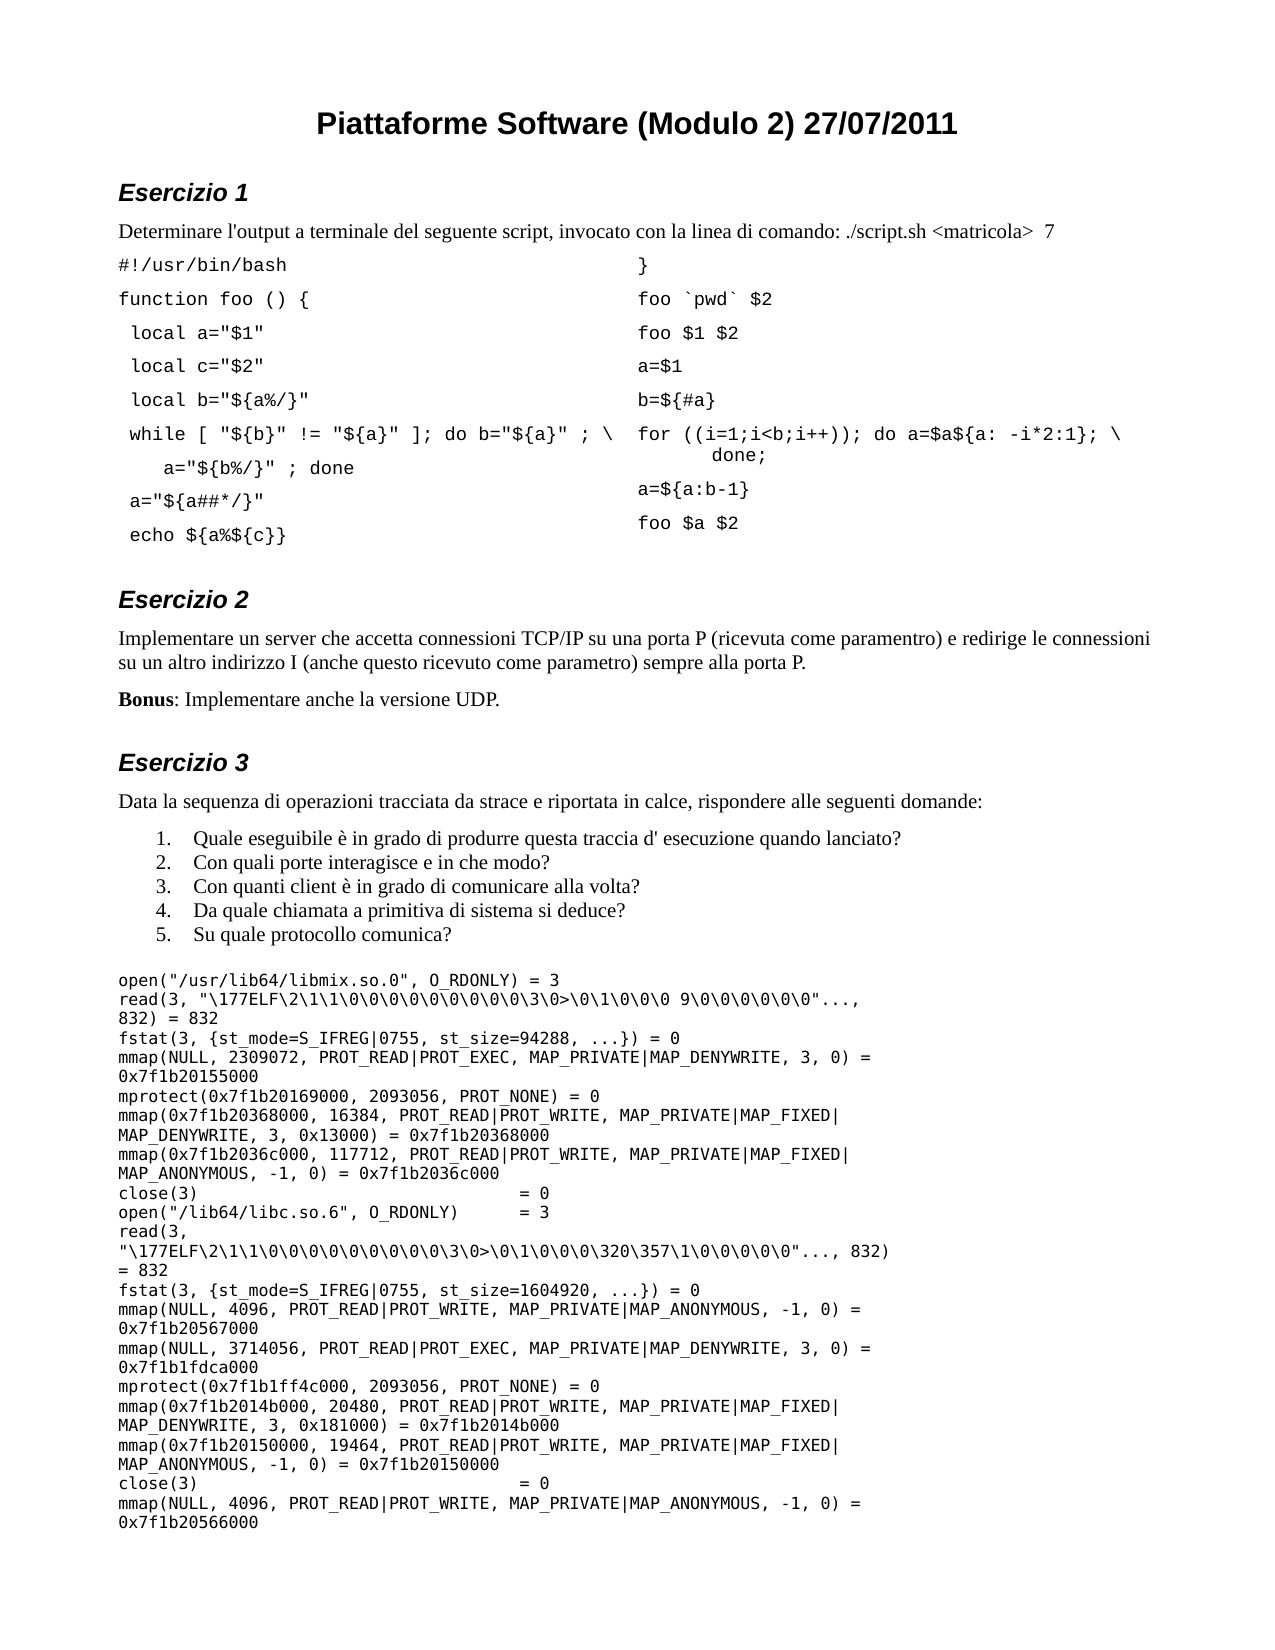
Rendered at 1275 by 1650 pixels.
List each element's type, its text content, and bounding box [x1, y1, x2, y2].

text = 832 [118, 1261, 1157, 1281]
text Bonus: Implementare anche la versione UDP. [118, 687, 1157, 711]
list Quale eseguibile è in grado di produrre questa traccia d' esecuzione quando lanciato? [156, 826, 1157, 850]
text Implementare un server che accetta connessioni TCP/IP su una porta P (ricevuta come paramentro) e redirige le connessioni su un altro indirizzo I (anche questo ricevuto come parametro) sempre alla porta P. [118, 626, 1157, 674]
subtitle Piattaforme Software (Modulo 2) 27/07/2011 [118, 105, 1157, 141]
text MAP_DENYWRITE, 3, 0x181000) = 0x7f1b2014b000 [118, 1416, 1157, 1436]
text local a="$1" [118, 323, 637, 345]
subtitle Esercizio 2 [118, 585, 1157, 613]
subtitle Esercizio 1 [118, 178, 1157, 207]
subtitle Esercizio 3 [118, 748, 1157, 777]
text mmap(NULL, 3714056, PROT_READ|PROT_EXEC, MAP_PRIVATE|MAP_DENYWRITE, 3, 0) = [118, 1339, 1157, 1358]
text close(3) = 0 [118, 1184, 1157, 1203]
text a="${a##*/}" [118, 492, 637, 513]
text fstat(3, {st_mode=S_IFREG|0755, st_size=1604920, ...}) = 0 [118, 1281, 1157, 1300]
text function foo () { [118, 290, 637, 311]
text 832) = 832 [118, 1009, 1157, 1029]
text foo $a $2 [637, 513, 1157, 535]
text a=$1 [637, 357, 1157, 378]
text 0x7f1b20566000 [118, 1513, 1157, 1532]
text read(3, "\177ELF\2\1\1\0\0\0\0\0\0\0\0\0\3\0>\0\1\0\0\0 9\0\0\0\0\0\0"..., [118, 990, 1157, 1009]
text local b="${a%/}" [118, 391, 637, 412]
text open("/lib64/libc.so.6", O_RDONLY) = 3 [118, 1203, 1157, 1222]
text mmap(NULL, 4096, PROT_READ|PROT_WRITE, MAP_PRIVATE|MAP_ANONYMOUS, -1, 0) = [118, 1300, 1157, 1319]
text 0x7f1b20155000 [118, 1067, 1157, 1087]
list Con quanti client è in grado di comunicare alla volta? [156, 874, 1157, 898]
text mmap(0x7f1b20368000, 16384, PROT_READ|PROT_WRITE, MAP_PRIVATE|MAP_FIXED| [118, 1106, 1157, 1126]
list Con quali porte interagisce e in che modo? [156, 850, 1157, 874]
text mmap(NULL, 2309072, PROT_READ|PROT_EXEC, MAP_PRIVATE|MAP_DENYWRITE, 3, 0) = [118, 1048, 1157, 1067]
text "\177ELF\2\1\1\0\0\0\0\0\0\0\0\0\3\0>\0\1\0\0\0\320\357\1\0\0\0\0\0"..., 832) [118, 1242, 1157, 1261]
text mmap(0x7f1b2036c000, 117712, PROT_READ|PROT_WRITE, MAP_PRIVATE|MAP_FIXED| [118, 1145, 1157, 1164]
text for ((i=1;i<b;i++)); do a=$a${a: -i*2:1}; \ done; [637, 425, 1157, 467]
text Determinare l'output a terminale del seguente script, invocato con la linea di comando: ./script.sh <matricola> 7 [118, 219, 1157, 243]
text MAP_ANONYMOUS, -1, 0) = 0x7f1b2036c000 [118, 1164, 1157, 1184]
text mprotect(0x7f1b1ff4c000, 2093056, PROT_NONE) = 0 [118, 1377, 1157, 1397]
text mmap(NULL, 4096, PROT_READ|PROT_WRITE, MAP_PRIVATE|MAP_ANONYMOUS, -1, 0) = [118, 1494, 1157, 1513]
text Data la sequenza di operazioni tracciata da strace e riportata in calce, rispondere alle seguenti domande: [118, 789, 1157, 813]
list Da quale chiamata a primitiva di sistema si deduce? [156, 898, 1157, 922]
text } [637, 256, 1157, 277]
text #!/usr/bin/bash [118, 256, 637, 277]
text a=${a:b-1} [637, 480, 1157, 501]
list Su quale protocollo comunica? [156, 922, 1157, 946]
text mmap(0x7f1b20150000, 19464, PROT_READ|PROT_WRITE, MAP_PRIVATE|MAP_FIXED| [118, 1436, 1157, 1455]
text foo $1 $2 [637, 323, 1157, 345]
text mprotect(0x7f1b20169000, 2093056, PROT_NONE) = 0 [118, 1087, 1157, 1106]
text close(3) = 0 [118, 1474, 1157, 1494]
text open("/usr/lib64/libmix.so.0", O_RDONLY) = 3 [118, 971, 1157, 990]
text while [ "${b}" != "${a}" ]; do b="${a}" ; \ [118, 425, 637, 446]
text a="${b%/}" ; done [118, 458, 637, 480]
text echo ${a%${c}} [118, 526, 637, 547]
text MAP_DENYWRITE, 3, 0x13000) = 0x7f1b20368000 [118, 1126, 1157, 1145]
text b=${#a} [637, 391, 1157, 412]
text fstat(3, {st_mode=S_IFREG|0755, st_size=94288, ...}) = 0 [118, 1029, 1157, 1048]
text foo `pwd` $2 [637, 290, 1157, 311]
text 0x7f1b20567000 [118, 1319, 1157, 1339]
text mmap(0x7f1b2014b000, 20480, PROT_READ|PROT_WRITE, MAP_PRIVATE|MAP_FIXED| [118, 1397, 1157, 1416]
text read(3, [118, 1222, 1157, 1242]
text MAP_ANONYMOUS, -1, 0) = 0x7f1b20150000 [118, 1455, 1157, 1474]
text 0x7f1b1fdca000 [118, 1358, 1157, 1377]
text local c="$2" [118, 357, 637, 378]
